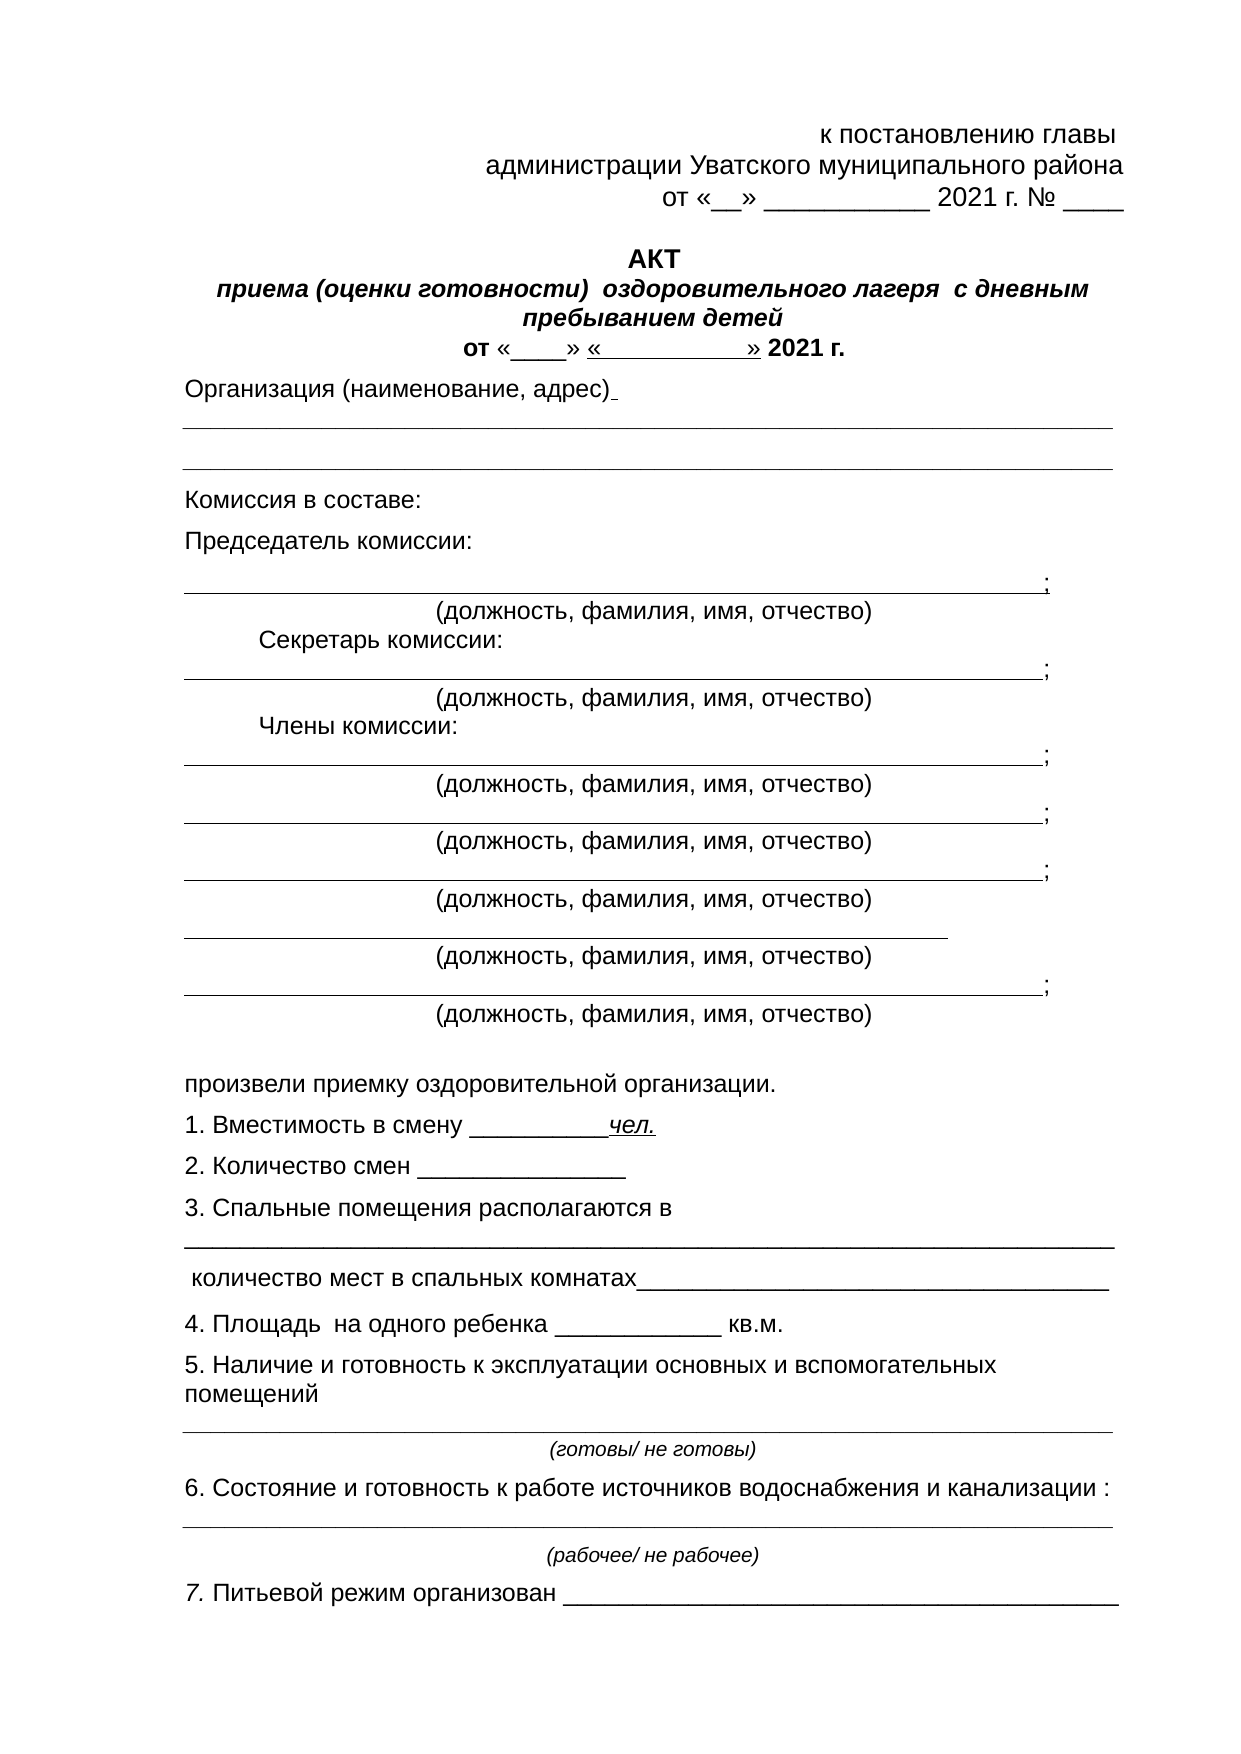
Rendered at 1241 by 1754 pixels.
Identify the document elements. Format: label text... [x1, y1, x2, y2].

text Председатель комиссии: [184, 526, 1123, 555]
text Комиссия в составе: [184, 485, 1123, 514]
text от «____» « » 2021 г. [184, 332, 1123, 361]
text администрации Уватского муниципального района [184, 149, 1123, 181]
text (должность, фамилия, имя, отчество) [184, 769, 1123, 797]
text Секретарь комиссии: [184, 625, 1123, 654]
text (должность, фамилия, имя, отчество) [184, 999, 1123, 1027]
text Организация (наименование, адрес) ___________________________________________________________________ [184, 374, 1123, 431]
text (должность, фамилия, имя, отчество) [184, 941, 1123, 970]
text ___________________________________________________________________ [184, 444, 1123, 472]
text приема (оценки готовности) оздоровительного лагеря с дневным пребыванием детей [184, 274, 1123, 332]
text ; [184, 797, 1123, 826]
text количество мест в спальных комнатах__________________________________ [184, 1262, 1123, 1291]
text произвели приемку оздоровительной организации. [184, 1069, 1123, 1097]
text ; [184, 740, 1123, 769]
text 3. Спальные помещения располагаются в ___________________________________________________________________ [184, 1192, 1123, 1250]
text (должность, фамилия, имя, отчество) [184, 884, 1123, 912]
text ; [184, 855, 1123, 884]
text (рабочее/ не рабочее) [184, 1542, 1123, 1566]
text (готовы/ не готовы) [184, 1437, 1123, 1461]
text ; [184, 567, 1123, 596]
text (должность, фамилия, имя, отчество) [184, 596, 1123, 625]
text Члены комиссии: [184, 711, 1123, 740]
text 2. Количество смен _______________ [184, 1151, 1123, 1180]
text от «__» ___________ 2021 г. № ____ [184, 181, 1123, 212]
text 5. Наличие и готовность к эксплуатации основных и вспомогательных помещений ___________________________________________________________________ [184, 1350, 1123, 1436]
text 7. Питьевой режим организован ________________________________________ [184, 1578, 1123, 1607]
text ; [184, 654, 1123, 682]
text (должность, фамилия, имя, отчество) [184, 682, 1123, 711]
text ; [184, 970, 1123, 999]
text 6. Состояние и готовность к работе источников водоснабжения и канализации : ___________________________________________________________________ [184, 1473, 1123, 1531]
text 4. Площадь на одного ребенка ____________ кв.м. [184, 1304, 1123, 1337]
text к постановлению главы [184, 118, 1123, 149]
text АКТ [184, 243, 1123, 274]
text 1. Вместимость в смену __________чел. [184, 1110, 1123, 1139]
text (должность, фамилия, имя, отчество) [184, 826, 1123, 855]
